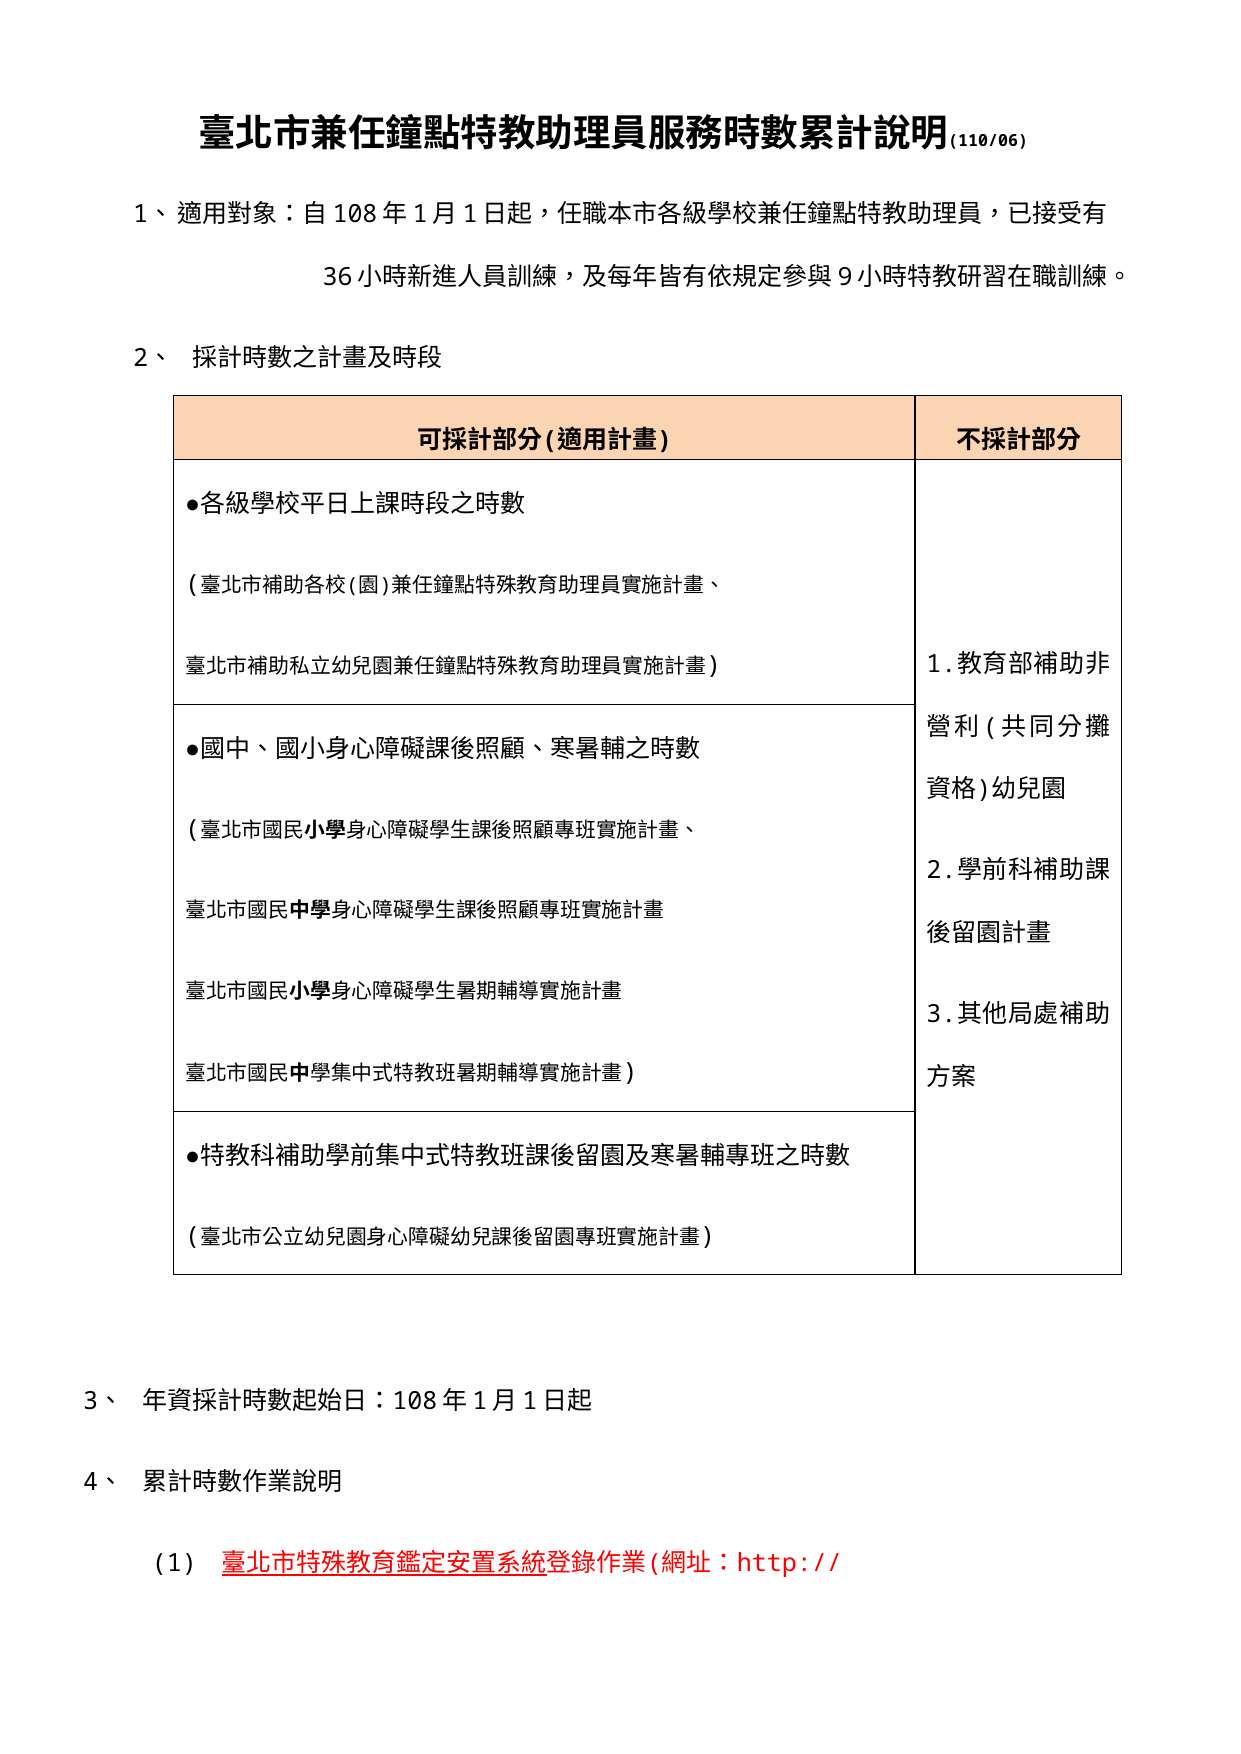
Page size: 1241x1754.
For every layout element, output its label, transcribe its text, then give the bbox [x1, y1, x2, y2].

list 適用對象：自108年1月1日起，任職本市各級學校兼任鐘點特教助理員，已接受有36小時新進人員訓練，及每年皆有依規定參與9小時特教研習在職訓練。 [133, 170, 1107, 295]
table_cell ●特教科補助學前集中式特教班課後留園及寒暑輔專班之時數 (臺北市公立幼兒園身心障礙幼兒課後留園專班實施計畫) [174, 1112, 914, 1274]
table_cell 1.教育部補助非營利(共同分攤資格)幼兒園 2.學前科補助課後留園計畫 3.其他局處補助方案 [916, 460, 1121, 1274]
list 臺北市特殊教育鑑定安置系統登錄作業(網址：http:// [152, 1519, 1107, 1582]
text 臺北市兼任鐘點特教助理員服務時數累計說明(110/06) [118, 89, 1107, 151]
table_header 不採計部分 [916, 396, 1121, 459]
list 年資採計時數起始日：108年1月1日起 [83, 1357, 1107, 1419]
table_cell ●國中、國小身心障礙課後照顧、寒暑輔之時數 (臺北市國民小學身心障礙學生課後照顧專班實施計畫、 臺北市國民中學身心障礙學生課後照顧專班實施計畫 臺北市國民小學身心障礙學生暑期輔導實施計畫 臺北市國民中學集中式特教班暑期輔導實施計畫) [174, 705, 914, 1111]
list 累計時數作業說明 [83, 1438, 1107, 1500]
table_cell ●各級學校平日上課時段之時數 (臺北市補助各校(園)兼任鐘點特殊教育助理員實施計畫、 臺北市補助私立幼兒園兼任鐘點特殊教育助理員實施計畫) [174, 460, 914, 703]
list 採計時數之計畫及時段 [133, 314, 1107, 376]
table_header 可採計部分(適用計畫) [174, 396, 914, 459]
